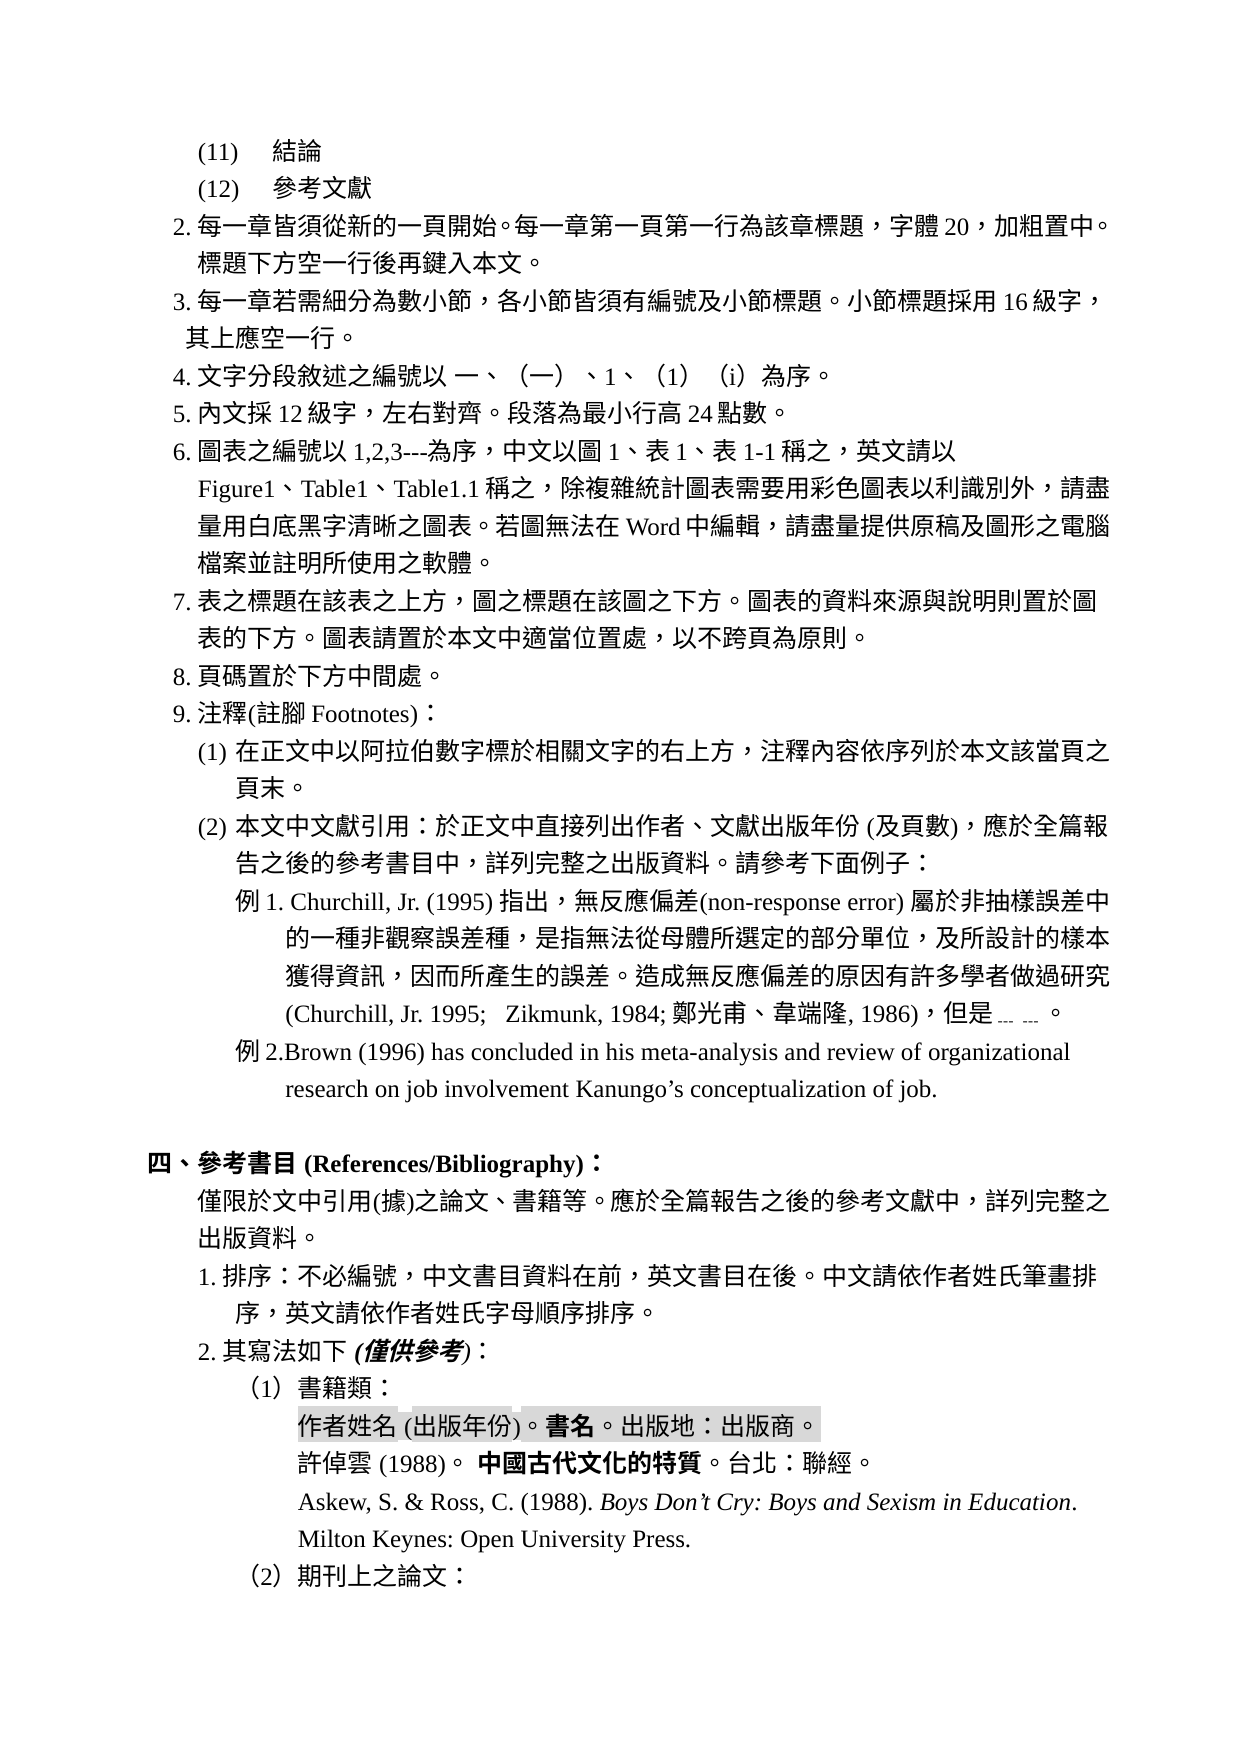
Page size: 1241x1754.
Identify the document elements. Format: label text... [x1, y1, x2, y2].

list 頁碼置於下方中間處。 [173, 655, 1110, 692]
text （2）期刊上之論文： [198, 1555, 1110, 1592]
list 圖表之編號以1,2,3---為序，中文以圖1、表1、表1-1稱之，英文請以Figure1、Table1、Table1.1稱之，除複雜統計圖表需要用彩色圖表以利識別外，請盡量用白底黑字清晰之圖表。若圖無法在Word中編輯，請盡量提供原稿及圖形之電腦檔案並註明所使用之軟體。 [173, 430, 1110, 580]
text 例2.Brown (1996) has concluded in his meta-analysis and review of organizational research on job involvement Kanungo’s conceptualization of job. [235, 1030, 1110, 1105]
list 本文中文獻引用：於正文中直接列出作者、文獻出版年份 (及頁數)，應於全篇報告之後的參考書目中，詳列完整之出版資料。請參考下面例子： [198, 805, 1110, 880]
list 參考文獻 [198, 167, 1110, 205]
text 2. 其寫法如下 (僅供參考)： [198, 1330, 1110, 1367]
list 每一章若需細分為數小節，各小節皆須有編號及小節標題。小節標題採用16級字，其上應空一行。 [173, 280, 1110, 355]
list 每一章皆須從新的一頁開始。每一章第一頁第一行為該章標題，字體20，加粗置中。標題下方空一行後再鍵入本文。 [173, 205, 1110, 280]
list 結論 [198, 130, 1110, 167]
text Askew, S. & Ross, C. (1988). Boys Don’t Cry: Boys and Sexism in Education. Milton Keynes: Open University Press. [298, 1480, 1110, 1555]
list 表之標題在該表之上方，圖之標題在該圖之下方。圖表的資料來源與說明則置於圖表的下方。圖表請置於本文中適當位置處，以不跨頁為原則。 [173, 580, 1110, 655]
text 例1. Churchill, Jr. (1995) 指出，無反應偏差(non-response error) 屬於非抽樣誤差中的一種非觀察誤差種，是指無法從母體所選定的部分單位，及所設計的樣本獲得資訊，因而所產生的誤差。造成無反應偏差的原因有許多學者做過研究(Churchill, Jr. 1995; Zikmunk, 1984; 鄭光甫、韋端隆, 1986)，但是﹍﹍。 [235, 880, 1110, 1030]
text （1）書籍類： [198, 1367, 1110, 1405]
list 在正文中以阿拉伯數字標於相關文字的右上方，注釋內容依序列於本文該當頁之頁末。 [198, 730, 1110, 805]
list 注釋(註腳Footnotes)： [173, 692, 1110, 730]
list 內文採12級字，左右對齊。段落為最小行高24點數。 [173, 392, 1110, 430]
text 作者姓名 (出版年份)。書名。出版地：出版商。 [223, 1405, 1110, 1442]
text 1. 排序：不必編號，中文書目資料在前，英文書目在後。中文請依作者姓氏筆畫排序，英文請依作者姓氏字母順序排序。 [198, 1255, 1110, 1330]
list 文字分段敘述之編號以 一、（一）、1、（1）（i）為序。 [173, 355, 1110, 392]
text 僅限於文中引用(據)之論文、書籍等。應於全篇報告之後的參考文獻中，詳列完整之出版資料。 [198, 1180, 1110, 1255]
text 許倬雲 (1988)。 中國古代文化的特質。台北：聯經。 [223, 1442, 1110, 1480]
text 四、參考書目 (References/Bibliography)： [148, 1142, 1110, 1180]
